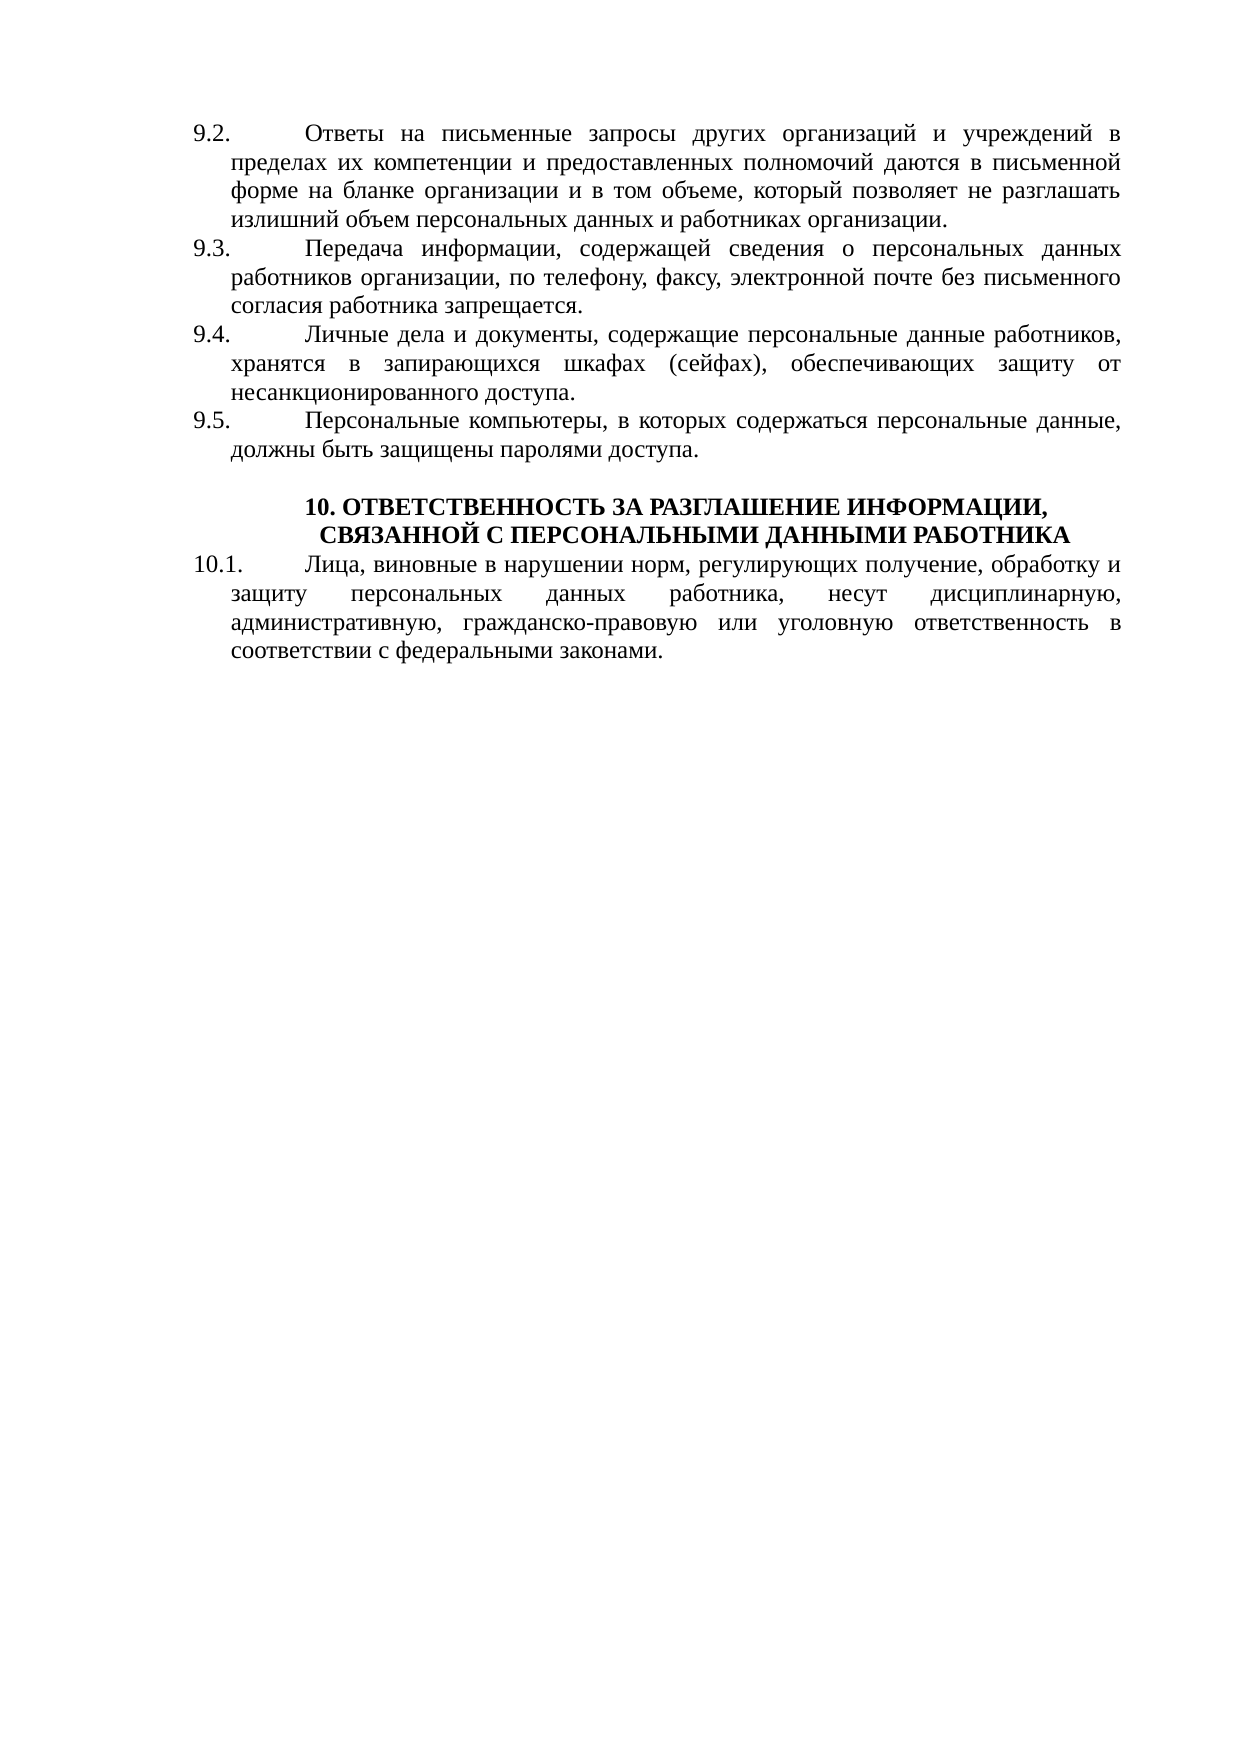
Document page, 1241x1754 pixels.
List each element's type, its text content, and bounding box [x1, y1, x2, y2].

list Личные дела и документы, содержащие персональные данные работников, хранятся в запирающихся шкафах (сейфах), обеспечивающих защиту от несанкционированного доступа. [193, 319, 1122, 406]
list Персональные компьютеры, в которых содержаться персональные данные, должны быть защищены паролями доступа. [193, 406, 1122, 463]
list Передача информации, содержащей сведения о персональных данных работников организации, по телефону, факсу, электронной почте без письменного согласия работника запрещается. [193, 233, 1122, 319]
list Ответы на письменные запросы других организаций и учреждений в пределах их компетенции и предоставленных полномочий даются в письменной форме на бланке организации и в том объеме, который позволяет не разглашать излишний объем персональных данных и работниках организации. [193, 118, 1122, 233]
list Лица, виновные в нарушении норм, регулирующих получение, обработку и защиту персональных данных работника, несут дисциплинарную, административную, гражданско-правовую или уголовную ответственность в соответствии с федеральными законами. [193, 549, 1122, 664]
list ОТВЕТСТВЕННОСТЬ ЗА РАЗГЛАШЕНИЕ ИНФОРМАЦИИ, [231, 492, 1122, 521]
list СВЯЗАННОЙ С ПЕРСОНАЛЬНЫМИ ДАННЫМИ РАБОТНИКА [231, 521, 1122, 549]
